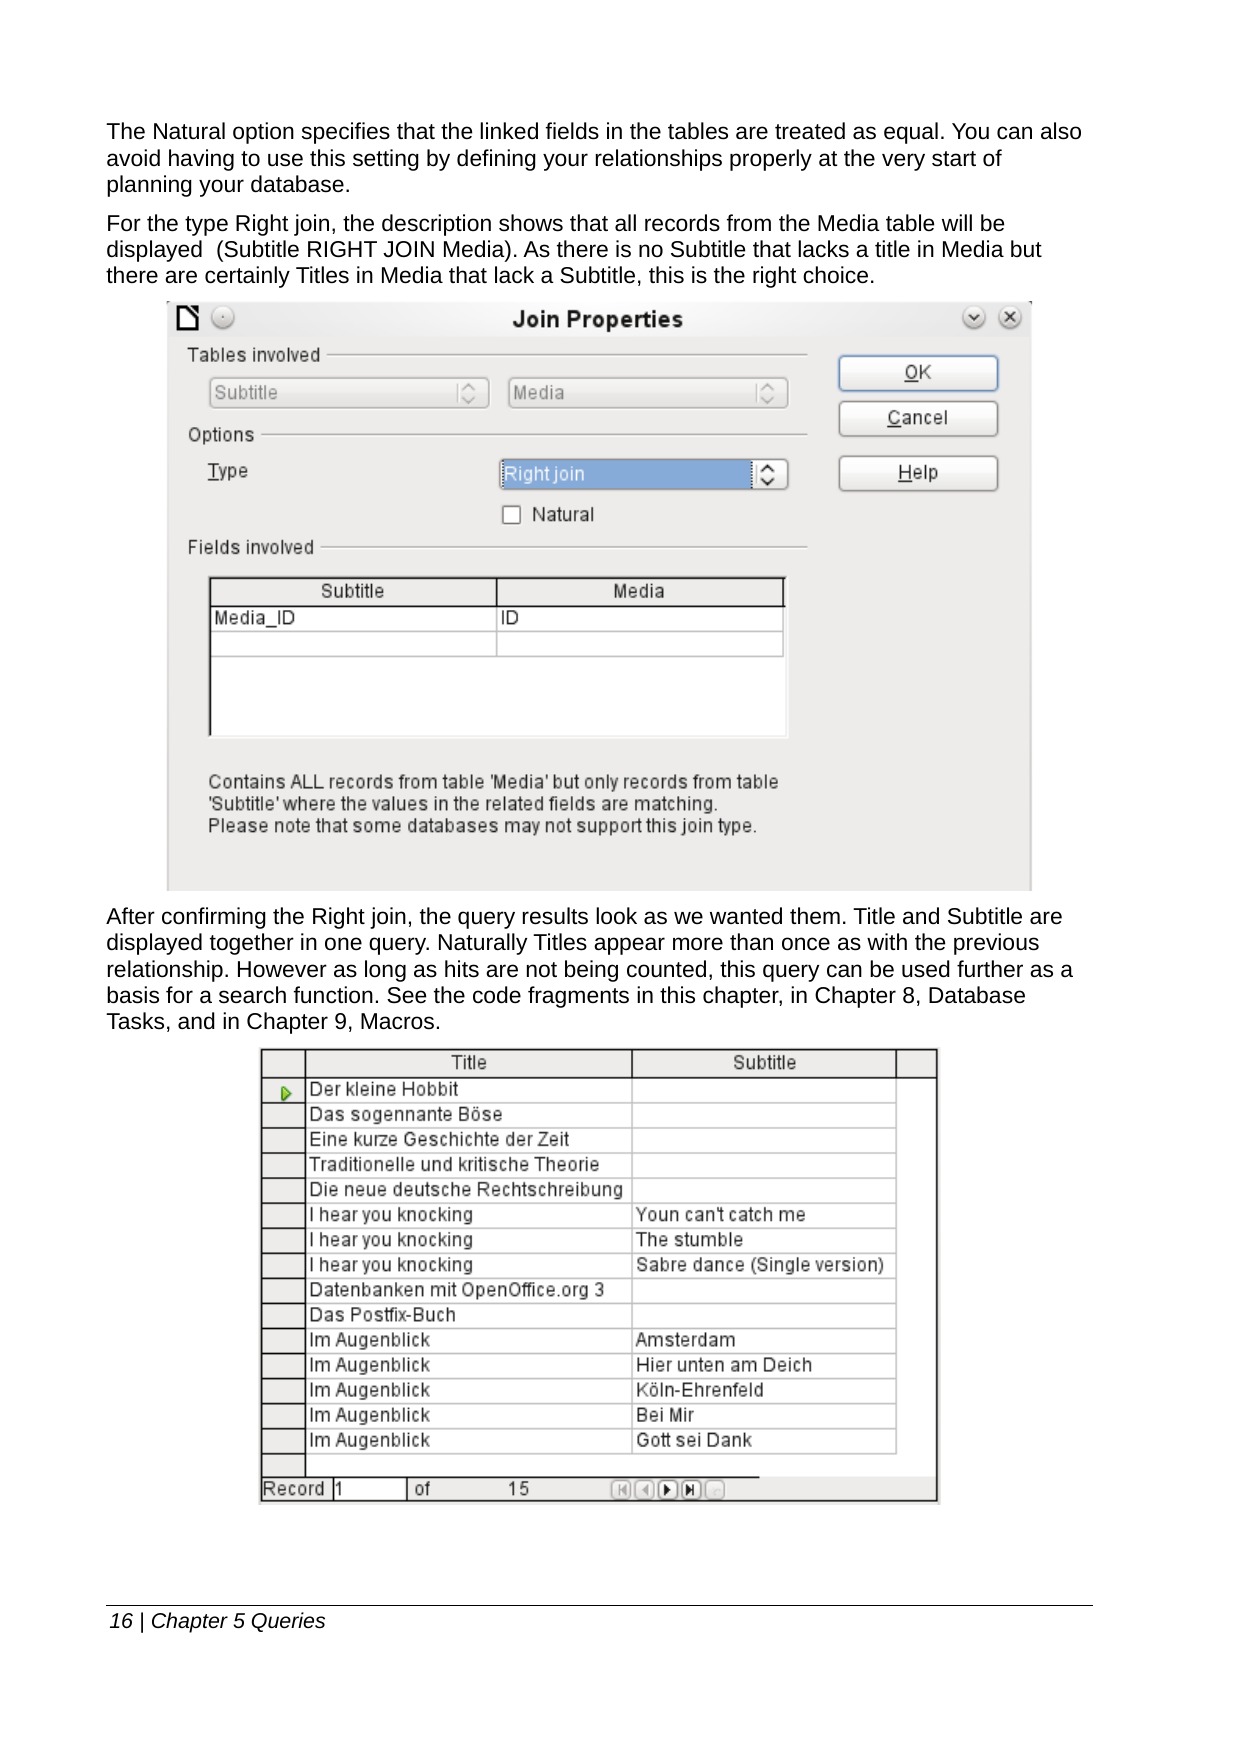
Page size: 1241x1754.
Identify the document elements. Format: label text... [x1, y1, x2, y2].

text The Natural option specifies that the linked fields in the tables are treated as equal. You can also avoid having to use this setting by defining your relationships properly at the very start of planning your database. [106, 118, 1093, 197]
picture [166, 301, 1033, 891]
picture [258, 1047, 941, 1505]
text After confirming the Right join, the query results look as we wanted them. Title and Subtitle are displayed together in one query. Naturally Titles appear more than once as with the previous relationship. However as long as hits are not being counted, this query can be used further as a basis for a search function. See the code fragments in this chapter, in Chapter 8, Database Tasks, and in Chapter 9, Macros. [106, 903, 1093, 1034]
text For the type Right join, the description shows that all records from the Media table will be displayed (Subtitle RIGHT JOIN Media). As there is no Subtitle that lacks a title in Media but there are certainly Titles in Media that lack a Subtitle, this is the right choice. [106, 210, 1093, 289]
